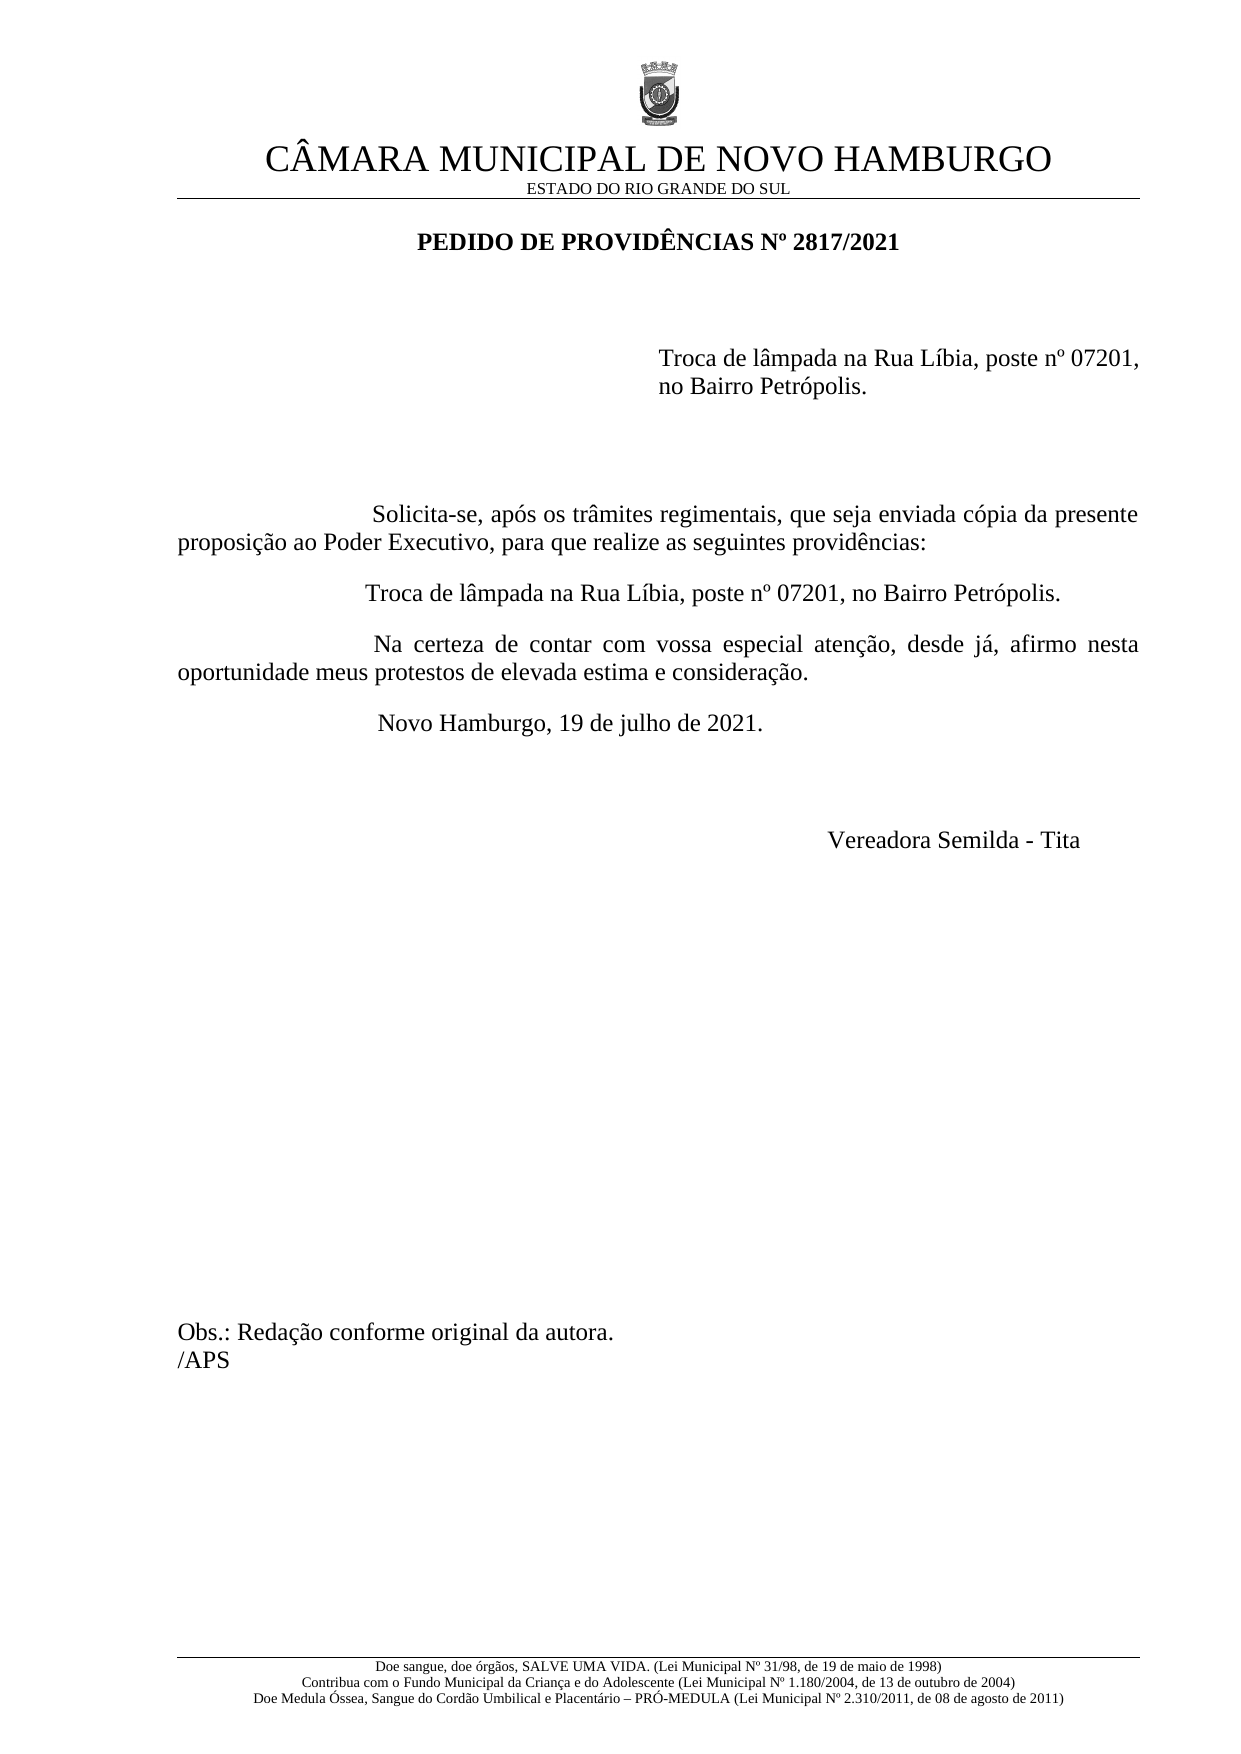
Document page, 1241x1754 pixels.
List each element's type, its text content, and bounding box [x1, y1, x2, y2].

text Vereadora Semilda - Tita [177, 826, 1140, 853]
text Obs.: Redação conforme original da autora. [177, 1318, 1140, 1346]
text Na certeza de contar com vossa especial atenção, desde já, afirmo nesta oportunidade meus protestos de elevada estima e consideração. [177, 631, 1140, 686]
text Troca de lâmpada na Rua Líbia, poste nº 07201, no Bairro Petrópolis. [177, 579, 1140, 607]
text Novo Hamburgo, 19 de julho de 2021. [177, 709, 1140, 737]
text PEDIDO DE PROVIDÊNCIAS Nº 2817/2021 [177, 228, 1140, 256]
text /APS [177, 1346, 1140, 1374]
text Solicita-se, após os trâmites regimentais, que seja enviada cópia da presente proposição ao Poder Executivo, para que realize as seguintes providências: [177, 500, 1140, 556]
text Troca de lâmpada na Rua Líbia, poste nº 07201, no Bairro Petrópolis. [658, 344, 1140, 400]
